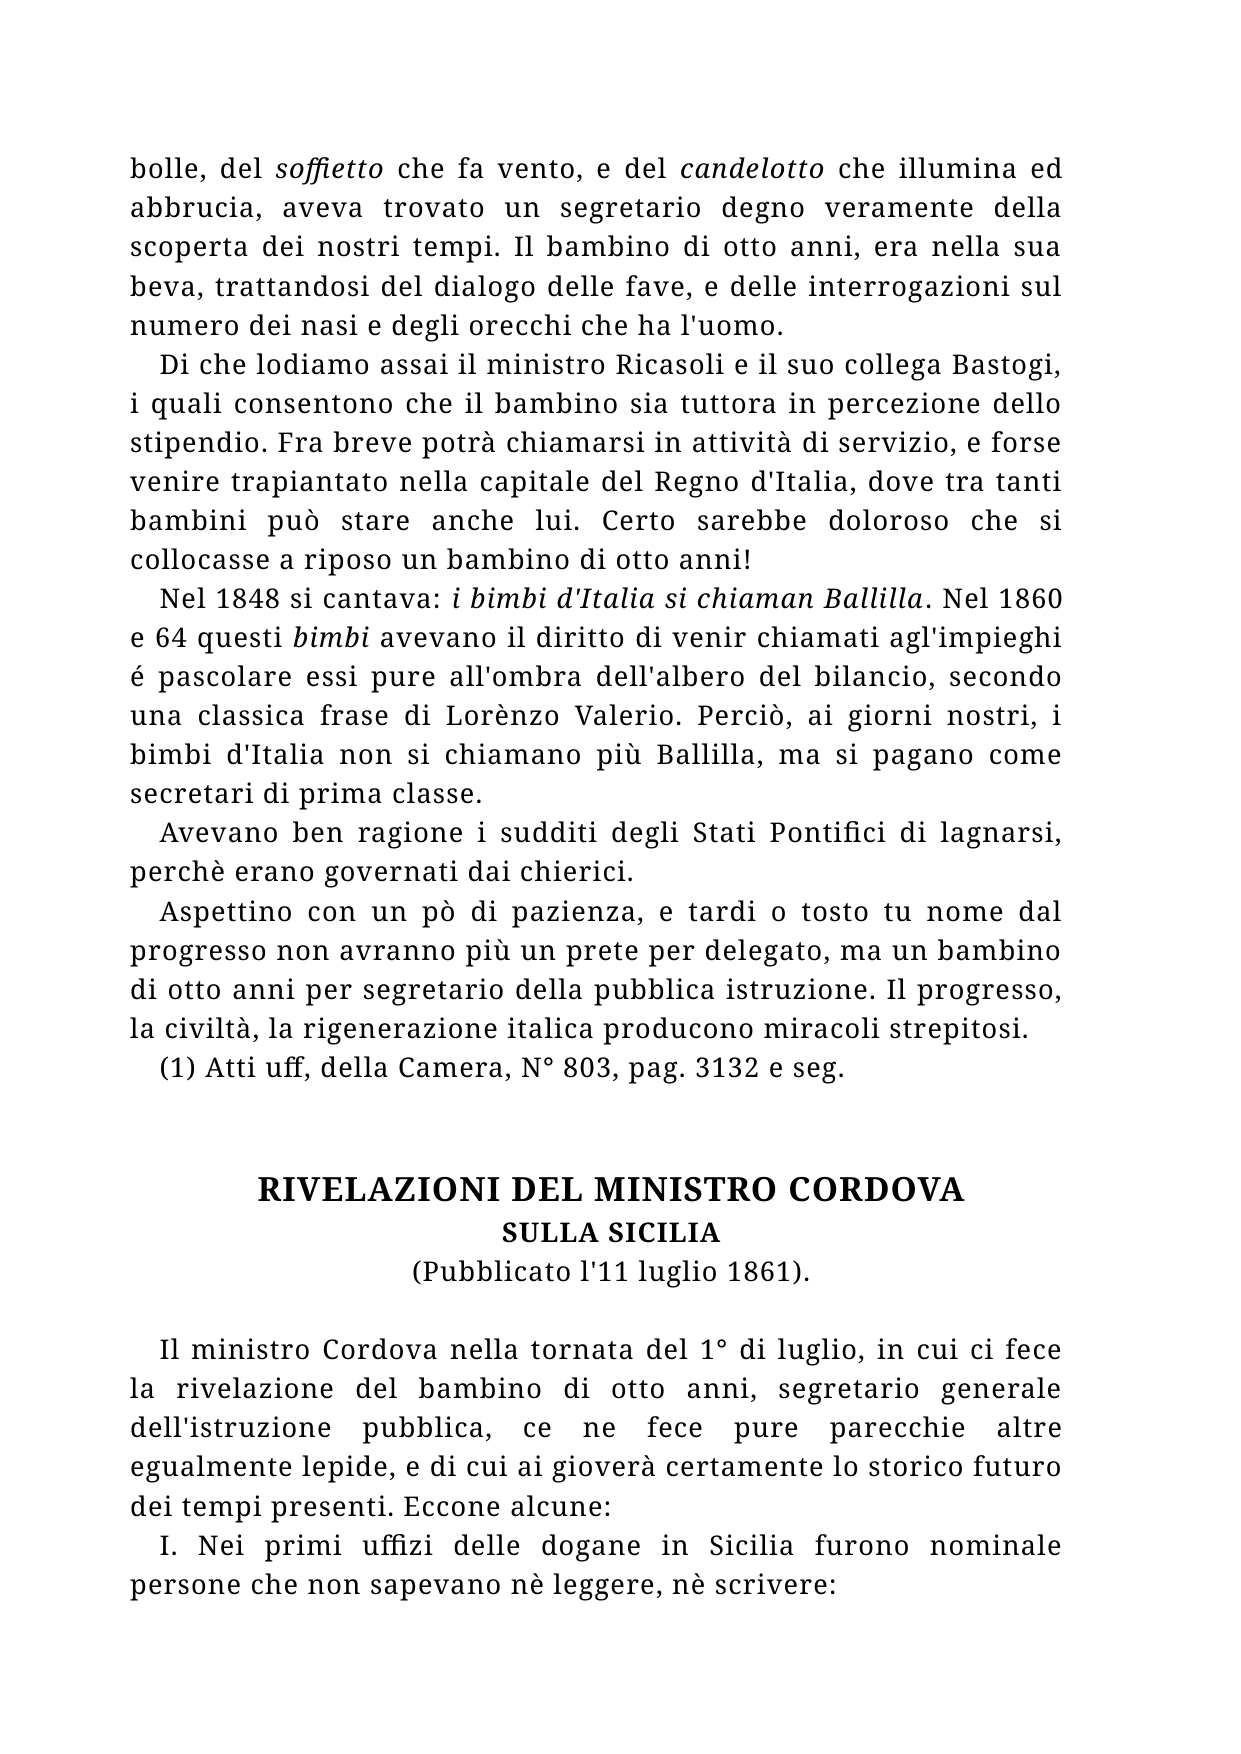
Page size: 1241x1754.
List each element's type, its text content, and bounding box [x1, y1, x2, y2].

text Nel 1848 si cantava: i bimbi d'Italia si chiaman Ballilla. Nel 1860 e 64 questi bimbi avevano il diritto di venir chiamati agl'impieghi é pascolare essi pure all'ombra dell'albero del bilancio, secondo una classica frase di Lorènzo Valerio. Perciò, ai giorni nostri, i bimbi d'Italia non si chiamano più Ballilla, ma si pagano come secretari di prima classe. [130, 577, 1063, 812]
text RIVELAZIONI DEL MINISTRO CORDOVA [130, 1163, 1063, 1211]
text (Pubblicato l'11 luglio 1861). [130, 1250, 1063, 1289]
text (1) Atti uff, della Camera, N° 803, pag. 3132 e seg. [130, 1046, 1063, 1085]
text Il ministro Cordova nella tornata del 1° di luglio, in cui ci fece la rivelazione del bambino di otto anni, segretario generale dell'istruzione pubblica, ce ne fece pure parecchie altre egualmente lepide, e di cui ai gioverà certamente lo storico futuro dei tempi presenti. Eccone alcune: [130, 1328, 1063, 1524]
text Avevano ben ragione i sudditi degli Stati Pontifici di lagnarsi, perchè erano governati dai chierici. [130, 812, 1063, 890]
text Di che lodiamo assai il ministro Ricasoli e il suo collega Bastogi, i quali consentono che il bambino sia tuttora in percezione dello stipendio. Fra breve potrà chiamarsi in attività di servizio, e forse venire trapiantato nella capitale del Regno d'Italia, dove tra tanti bambini può stare anche lui. Certo sarebbe doloroso che si collocasse a riposo un bambino di otto anni! [130, 343, 1063, 577]
text I. Nei primi uffizi delle dogane in Sicilia furono nominale persone che non sapevano nè leggere, nè scrivere: [130, 1524, 1063, 1602]
text bolle, del soffietto che fa vento, e del candelotto che illumina ed abbrucia, aveva trovato un segretario degno veramente della scoperta dei nostri tempi. Il bambino di otto anni, era nella sua beva, trattandosi del dialogo delle fave, e delle interrogazioni sul numero dei nasi e degli orecchi che ha l'uomo. [130, 148, 1063, 343]
text Aspettino con un pò di pazienza, e tardi o tosto tu nome dal progresso non avranno più un prete per delegato, ma un bambino di otto anni per segretario della pubblica istruzione. Il progresso, la civiltà, la rigenerazione italica producono miracoli strepitosi. [130, 890, 1063, 1046]
text SULLA SICILIA [130, 1211, 1063, 1250]
